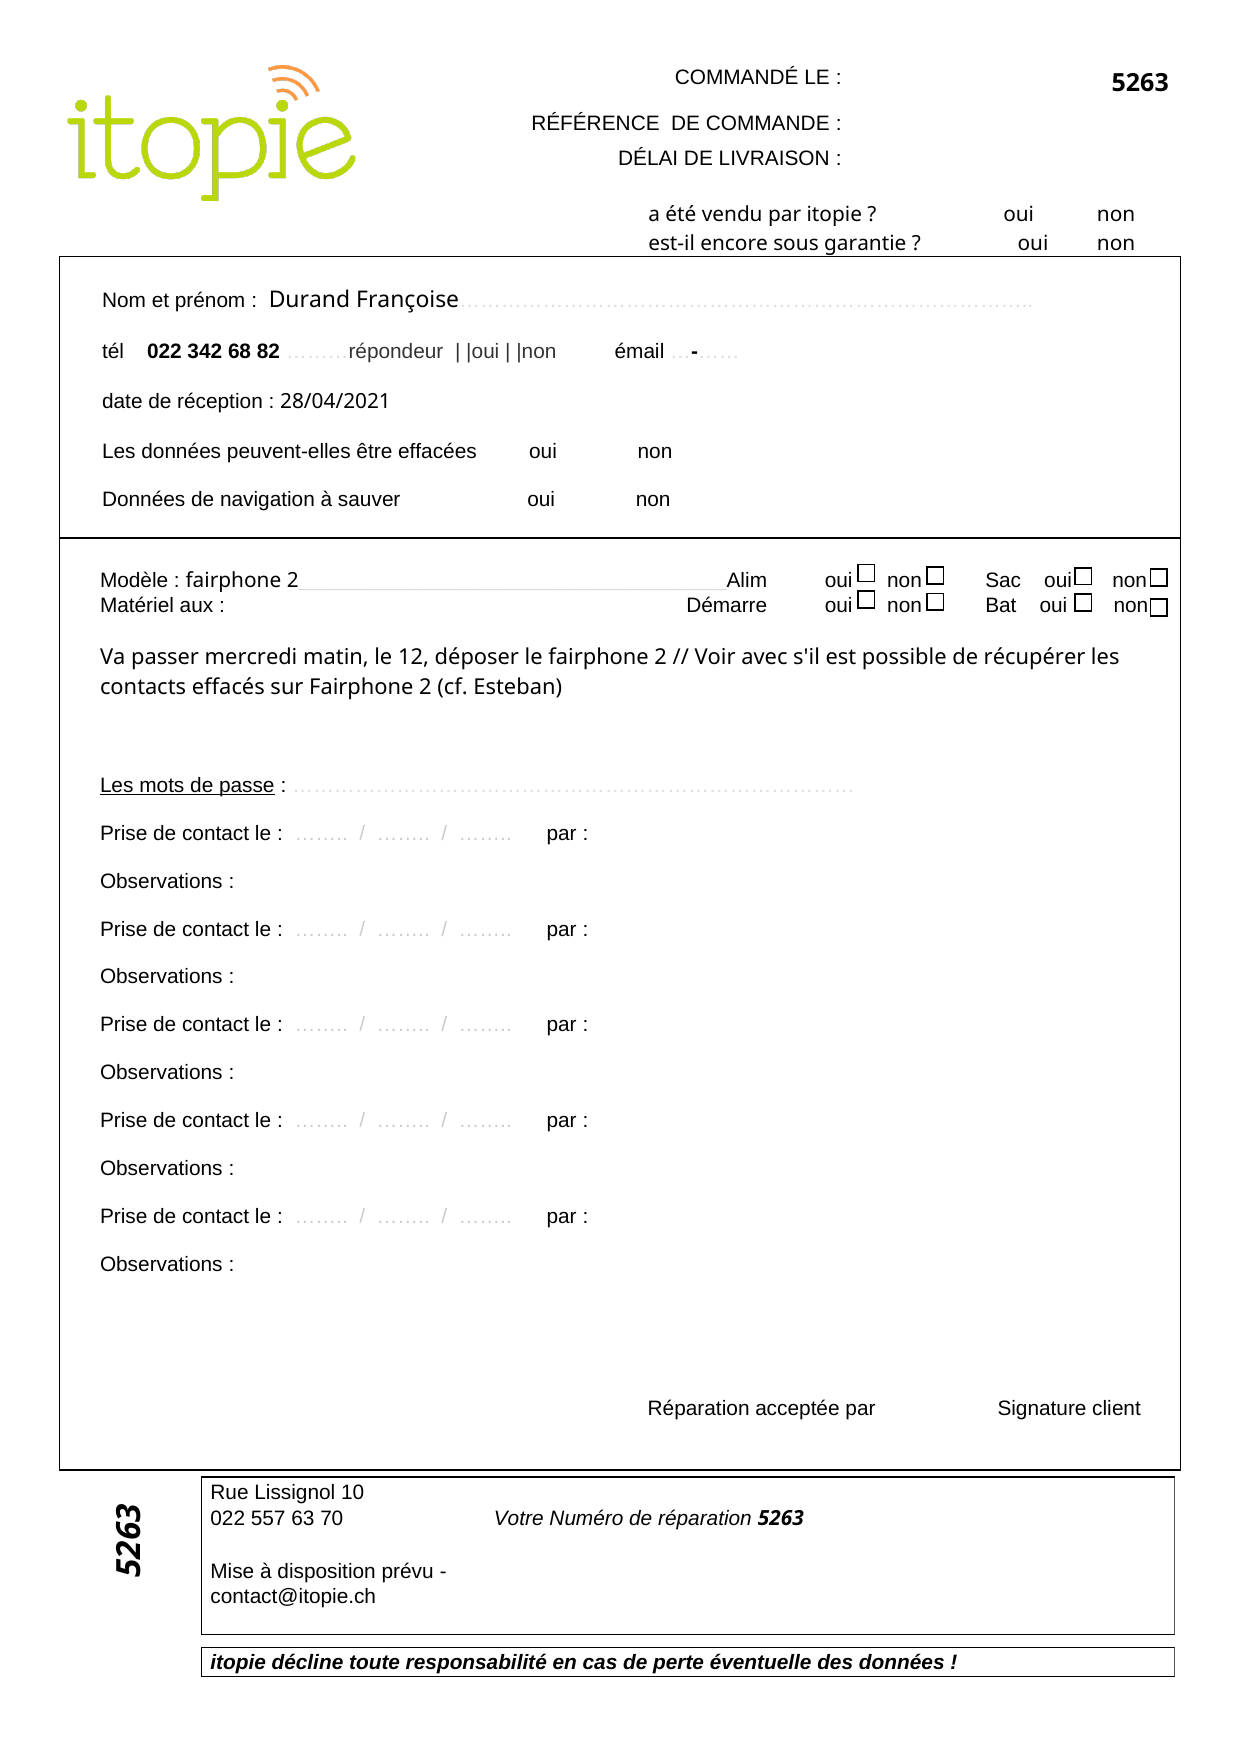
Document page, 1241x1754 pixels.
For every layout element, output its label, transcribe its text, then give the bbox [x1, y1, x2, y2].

text Observations : [60, 1153, 1180, 1180]
text Prise de contact le : …….. / …….. / …….. par : [60, 1105, 1180, 1132]
text Prise de contact le : …….. / …….. / …….. par : [60, 1009, 1180, 1036]
text Observations : [60, 1057, 1180, 1084]
table_header COMMANDÉ LE : [490, 59, 847, 104]
picture [67, 65, 356, 201]
text a été vendu par itopie ? oui non [59, 199, 1181, 228]
text Nom et prénom : Durand Françoise……………………………………………………………………….. [60, 280, 1180, 314]
text Les données peuvent-elles être effacées oui non [60, 436, 1180, 463]
text Observations : [60, 961, 1180, 988]
text Prise de contact le : …….. / …….. / …….. par : [60, 913, 1180, 940]
table_header 5263 [847, 59, 1180, 104]
text Réparation acceptée par Signature client [60, 1392, 1180, 1419]
table_cell DÉLAI DE LIVRAISON : [490, 140, 847, 175]
table_cell RÉFÉRENCE DE COMMANDE : [490, 105, 847, 140]
text Matériel aux : Démarre oui non Bat oui non [60, 590, 1180, 617]
text Observations : [60, 1249, 1180, 1276]
table_header 5263 [59, 1471, 195, 1683]
text Données de navigation à sauver oui non [60, 484, 1180, 511]
table_cell [847, 140, 1180, 175]
text Modèle : fairphone 2 Alim oui non Sac oui non [879, 562, 925, 590]
text Prise de contact le : …….. / …….. / …….. par : [60, 1201, 1180, 1228]
text est-il encore sous garantie ? oui non [59, 228, 1181, 256]
text Les mots de passe : ……………………………………………………………………… [60, 769, 1180, 797]
table_header Rue Lissignol 10 022 557 63 70 Votre Numéro de réparation 5263 Mise à disposition prévu - contact@itopie.ch [195, 1471, 1180, 1641]
text Va passer mercredi matin, le 12, déposer le fairphone 2 // Voir avec s'il est possible de récupérer les contacts effacés sur Fairphone 2 (cf. Esteban) [60, 638, 1180, 701]
table_cell itopie décline toute responsabilité en cas de perte éventuelle des données ! [195, 1641, 1180, 1683]
text date de réception : 28/04/2021 [60, 383, 1180, 415]
table_cell [847, 105, 1180, 140]
text tél 022 342 68 82 ………répondeur | |oui | |non émail …-…… [60, 335, 1180, 362]
text Prise de contact le : …….. / …….. / …….. par : [60, 817, 1180, 844]
text Modèle : fairphone 2 Alim oui non Sac oui non [948, 562, 1180, 590]
text Modèle : fairphone 2 Alim oui non Sac oui non [60, 562, 856, 590]
text Observations : [60, 865, 1180, 892]
